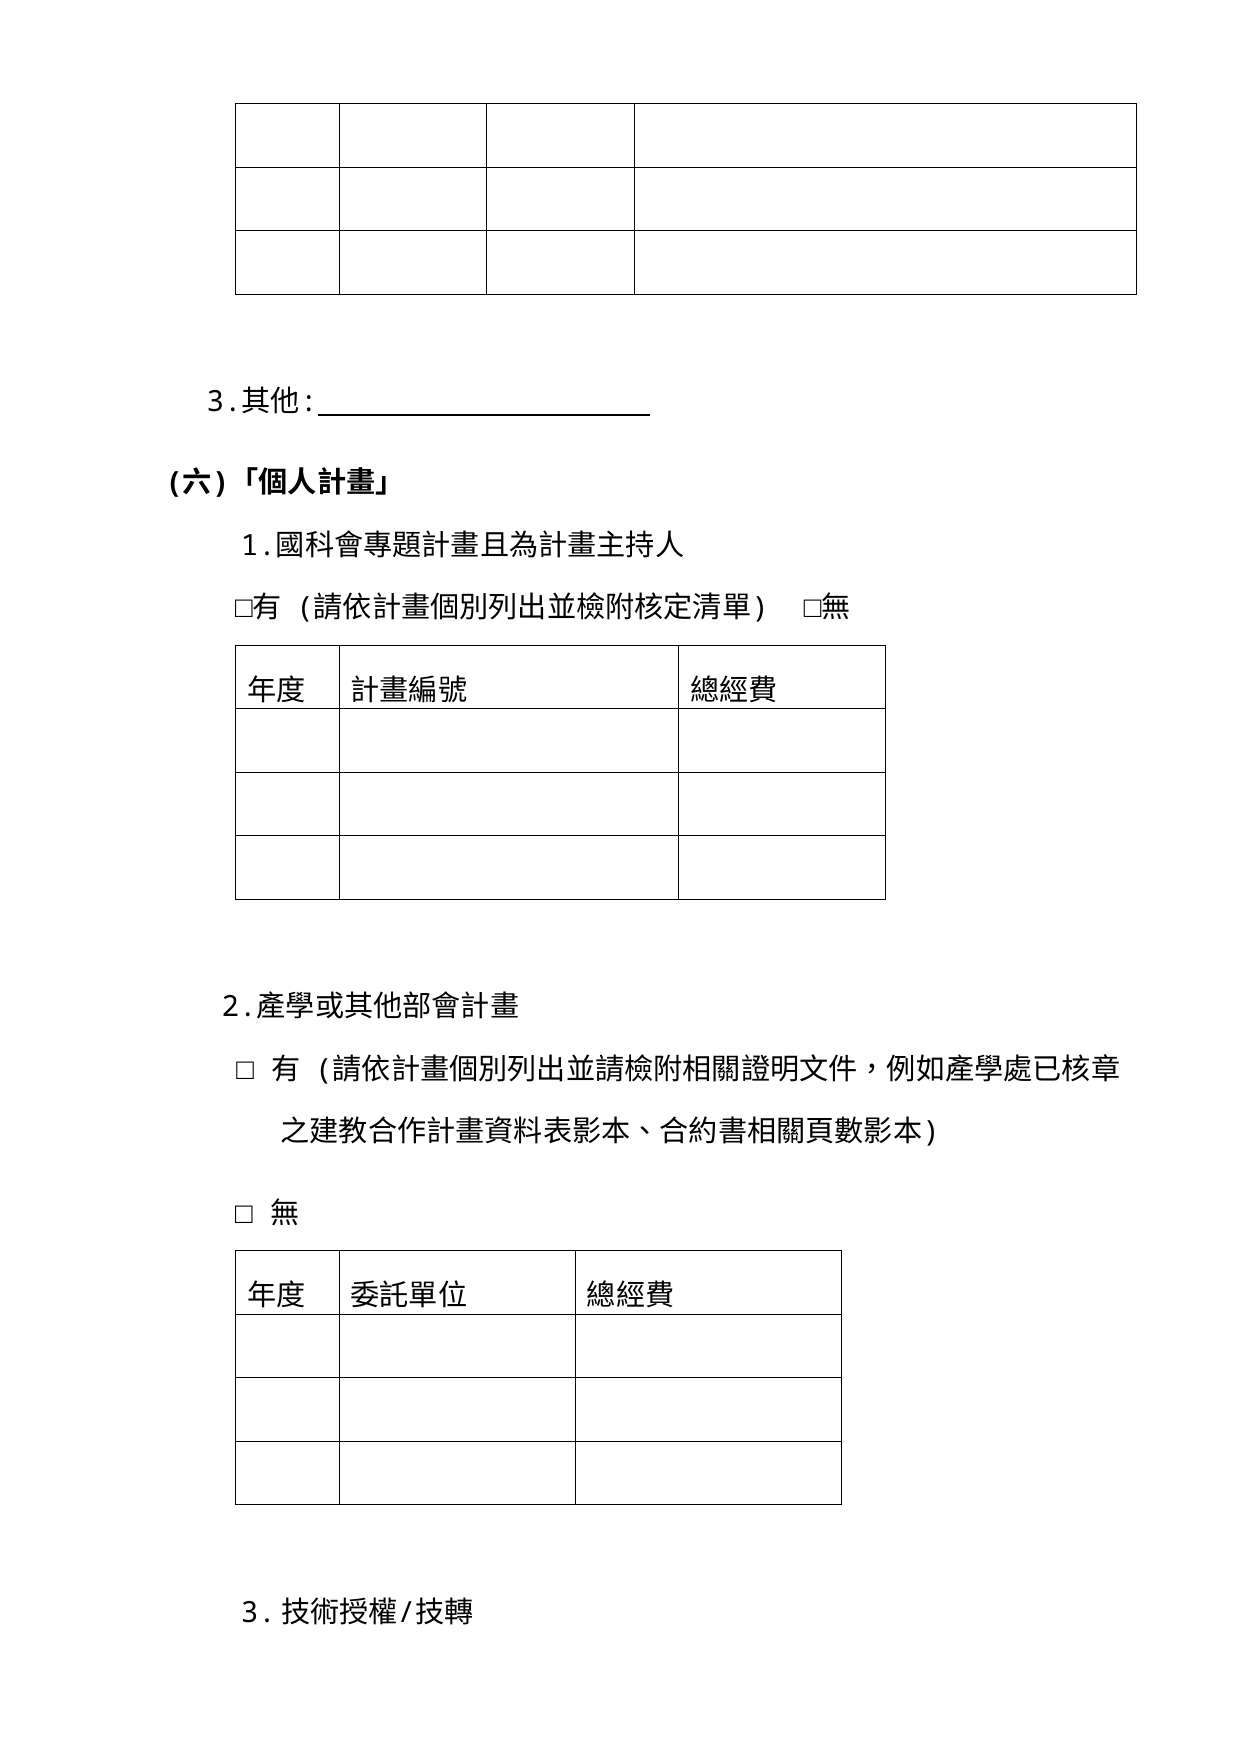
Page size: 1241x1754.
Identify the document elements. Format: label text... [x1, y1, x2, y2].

text 2.產學或其他部會計畫 [118, 962, 1144, 1025]
table_cell [340, 231, 486, 294]
table_cell [340, 1442, 575, 1504]
table_cell [236, 168, 339, 230]
table_header 總經費 [679, 646, 885, 708]
table_cell [679, 773, 885, 835]
table_cell [487, 231, 634, 294]
text □ 無 [118, 1169, 1144, 1231]
text 1.國科會專題計畫且為計畫主持人 [118, 501, 1144, 563]
table_cell [340, 836, 678, 899]
table_cell [576, 1315, 841, 1377]
text □有 (請依計畫個別列出並檢附核定清單) □無 [118, 563, 1144, 626]
table_cell [635, 231, 1136, 294]
table_cell [487, 168, 634, 230]
table_header 計畫編號 [340, 646, 678, 708]
text 3.其他: [118, 357, 1144, 420]
table_cell [236, 231, 339, 294]
table_header 年度 [236, 1251, 339, 1313]
table_cell [487, 104, 634, 167]
table_cell [679, 836, 885, 899]
table_cell [576, 1442, 841, 1504]
table_cell [236, 773, 339, 835]
table_cell [340, 104, 486, 167]
table_header 年度 [236, 646, 339, 708]
table_cell [340, 709, 678, 772]
text □ 有 (請依計畫個別列出並請檢附相關證明文件，例如產學處已核章 之建教合作計畫資料表影本、合約書相關頁數影本) [236, 1025, 1144, 1150]
table_cell [576, 1378, 841, 1441]
table_cell [236, 1378, 339, 1441]
table_cell [340, 1315, 575, 1377]
table_cell [340, 168, 486, 230]
table_cell [635, 104, 1136, 167]
text 3. 技術授權/技轉 [118, 1568, 1144, 1630]
table_cell [236, 709, 339, 772]
table_cell [340, 1378, 575, 1441]
table_cell [236, 1315, 339, 1377]
table_cell [635, 168, 1136, 230]
table_cell [340, 773, 678, 835]
table_cell [236, 104, 339, 167]
table_cell [236, 1442, 339, 1504]
table_cell [679, 709, 885, 772]
table_cell [236, 836, 339, 899]
table_header 委託單位 [340, 1251, 575, 1313]
text (六)「個人計畫」 [148, 438, 1144, 501]
table_header 總經費 [576, 1251, 841, 1313]
